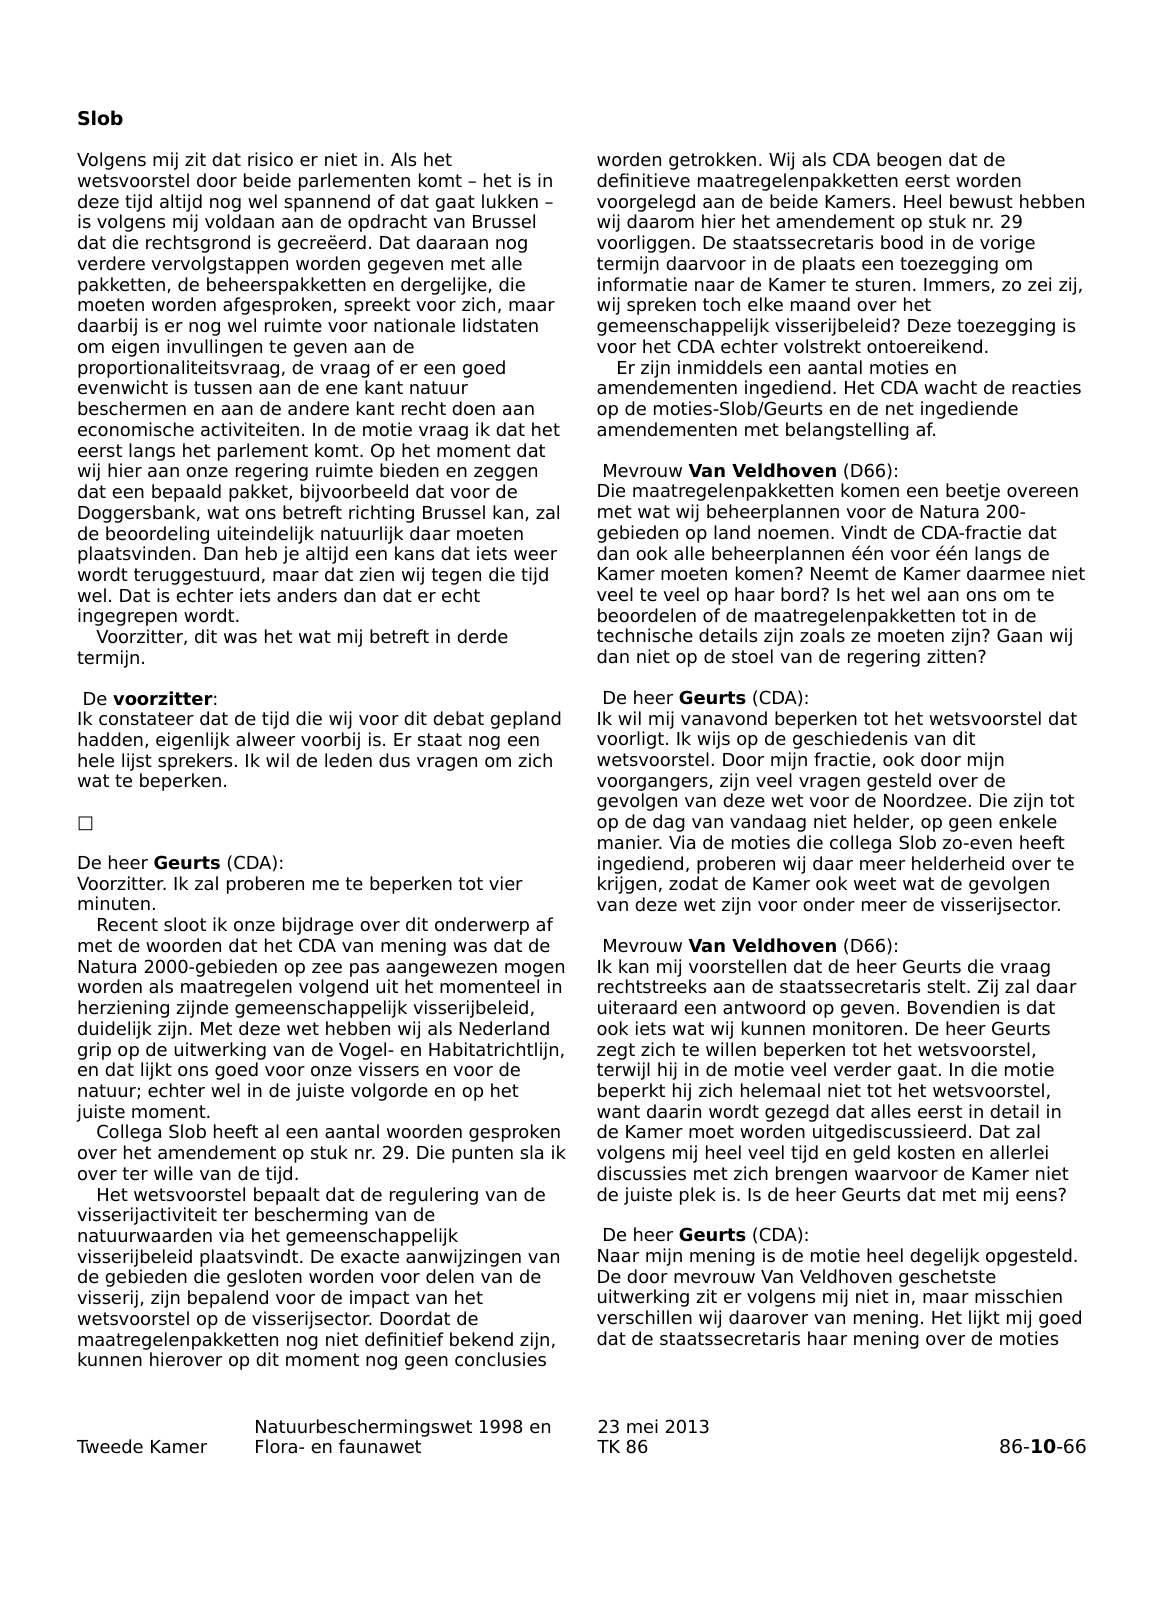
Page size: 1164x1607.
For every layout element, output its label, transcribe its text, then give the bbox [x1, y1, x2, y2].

text Voorzitter. Ik zal proberen me te beperken tot vier minuten. [77, 873, 567, 915]
text De heer Geurts (CDA): [596, 688, 1087, 708]
text Recent sloot ik onze bijdrage over dit onderwerp af met de woorden dat het CDA van mening was dat de Natura 2000-gebieden op zee pas aangewezen mogen worden als maatregelen volgend uit het momenteel in herziening zijnde gemeenschappelijk visserijbeleid, duidelijk zijn. Met deze wet hebben wij als Nederland grip op de uitwerking van de Vogel- en Habitatrichtlijn, en dat lijkt ons goed voor onze vissers en voor de natuur; echter wel in de juiste volgorde en op het juiste moment. [77, 915, 567, 1122]
text De voorzitter: [77, 688, 567, 709]
text Die maatregelenpakketten komen een beetje overeen met wat wij beheerplannen voor de Natura 200-gebieden op land noemen. Vindt de CDA-fractie dat dan ook alle beheerplannen één voor één langs de Kamer moeten komen? Neemt de Kamer daarmee niet veel te veel op haar bord? Is het wel aan ons om te beoordelen of de maatregelenpakketten tot in de technische details zijn zoals ze moeten zijn? Gaan wij dan niet op de stoel van de regering zitten? [596, 481, 1087, 668]
text Ik constateer dat de tijd die wij voor dit debat gepland hadden, eigenlijk alweer voorbij is. Er staat nog een hele lijst sprekers. Ik wil de leden dus vragen om zich wat te beperken. [77, 709, 567, 792]
text De heer Geurts (CDA): [596, 1225, 1087, 1246]
text worden getrokken. Wij als CDA beogen dat de definitieve maatregelenpakketten eerst worden voorgelegd aan de beide Kamers. Heel bewust hebben wij daarom hier het amendement op stuk nr. 29 voorliggen. De staatssecretaris bood in de vorige termijn daarvoor in de plaats een toezegging om informatie naar de Kamer te sturen. Immers, zo zei zij, wij spreken toch elke maand over het gemeenschappelijk visserijbeleid? Deze toezegging is voor het CDA echter volstrekt ontoereikend. [596, 150, 1087, 357]
text Ik wil mij vanavond beperken tot het wetsvoorstel dat voorligt. Ik wijs op de geschiedenis van dit wetsvoorstel. Door mijn fractie, ook door mijn voorgangers, zijn veel vragen gesteld over de gevolgen van deze wet voor de Noordzee. Die zijn tot op de dag van vandaag niet helder, op geen enkele manier. Via de moties die collega Slob zo-even heeft ingediend, proberen wij daar meer helderheid over te krijgen, zodat de Kamer ook weet wat de gevolgen van deze wet zijn voor onder meer de visserijsector. [596, 708, 1087, 916]
text De heer Geurts (CDA): [77, 853, 567, 873]
text □ [77, 812, 567, 833]
text Mevrouw Van Veldhoven (D66): [596, 460, 1087, 481]
text Mevrouw Van Veldhoven (D66): [596, 936, 1087, 956]
text Volgens mij zit dat risico er niet in. Als het wetsvoorstel door beide parlementen komt – het is in deze tijd altijd nog wel spannend of dat gaat lukken – is volgens mij voldaan aan de opdracht van Brussel dat die rechtsgrond is gecreëerd. Dat daaraan nog verdere vervolgstappen worden gegeven met alle pakketten, de beheerspakketten en dergelijke, die moeten worden afgesproken, spreekt voor zich, maar daarbij is er nog wel ruimte voor nationale lidstaten om eigen invullingen te geven aan de proportionaliteitsvraag, de vraag of er een goed evenwicht is tussen aan de ene kant natuur beschermen en aan de andere kant recht doen aan economische activiteiten. In de motie vraag ik dat het eerst langs het parlement komt. Op het moment dat wij hier aan onze regering ruimte bieden en zeggen dat een bepaald pakket, bijvoorbeeld dat voor de Doggersbank, wat ons betreft richting Brussel kan, zal de beoordeling uiteindelijk natuurlijk daar moeten plaatsvinden. Dan heb je altijd een kans dat iets weer wordt teruggestuurd, maar dat zien wij tegen die tijd wel. Dat is echter iets anders dan dat er echt ingegrepen wordt. [77, 150, 567, 627]
text Voorzitter, dit was het wat mij betreft in derde termijn. [77, 627, 567, 668]
text Ik kan mij voorstellen dat de heer Geurts die vraag rechtstreeks aan de staatssecretaris stelt. Zij zal daar uiteraard een antwoord op geven. Bovendien is dat ook iets wat wij kunnen monitoren. De heer Geurts zegt zich te willen beperken tot het wetsvoorstel, terwijl hij in de motie veel verder gaat. In die motie beperkt hij zich helemaal niet tot het wetsvoorstel, want daarin wordt gezegd dat alles eerst in detail in de Kamer moet worden uitgediscussieerd. Dat zal volgens mij heel veel tijd en geld kosten en allerlei discussies met zich brengen waarvoor de Kamer niet de juiste plek is. Is de heer Geurts dat met mij eens? [596, 956, 1087, 1205]
text Het wetsvoorstel bepaalt dat de regulering van de visserijactiviteit ter bescherming van de natuurwaarden via het gemeenschappelijk visserijbeleid plaatsvindt. De exacte aanwijzingen van de gebieden die gesloten worden voor delen van de visserij, zijn bepalend voor de impact van het wetsvoorstel op de visserijsector. Doordat de maatregelenpakketten nog niet definitief bekend zijn, kunnen hierover op dit moment nog geen conclusies [77, 1184, 567, 1371]
text Naar mijn mening is de motie heel degelijk opgesteld. De door mevrouw Van Veldhoven geschetste uitwerking zit er volgens mij niet in, maar misschien verschillen wij daarover van mening. Het lijkt mij goed dat de staatssecretaris haar mening over de moties [596, 1246, 1087, 1349]
text Collega Slob heeft al een aantal woorden gesproken over het amendement op stuk nr. 29. Die punten sla ik over ter wille van de tijd. [77, 1122, 567, 1184]
text Er zijn inmiddels een aantal moties en amendementen ingediend. Het CDA wacht de reacties op de moties-Slob/Geurts en de net ingediende amendementen met belangstelling af. [596, 357, 1087, 440]
